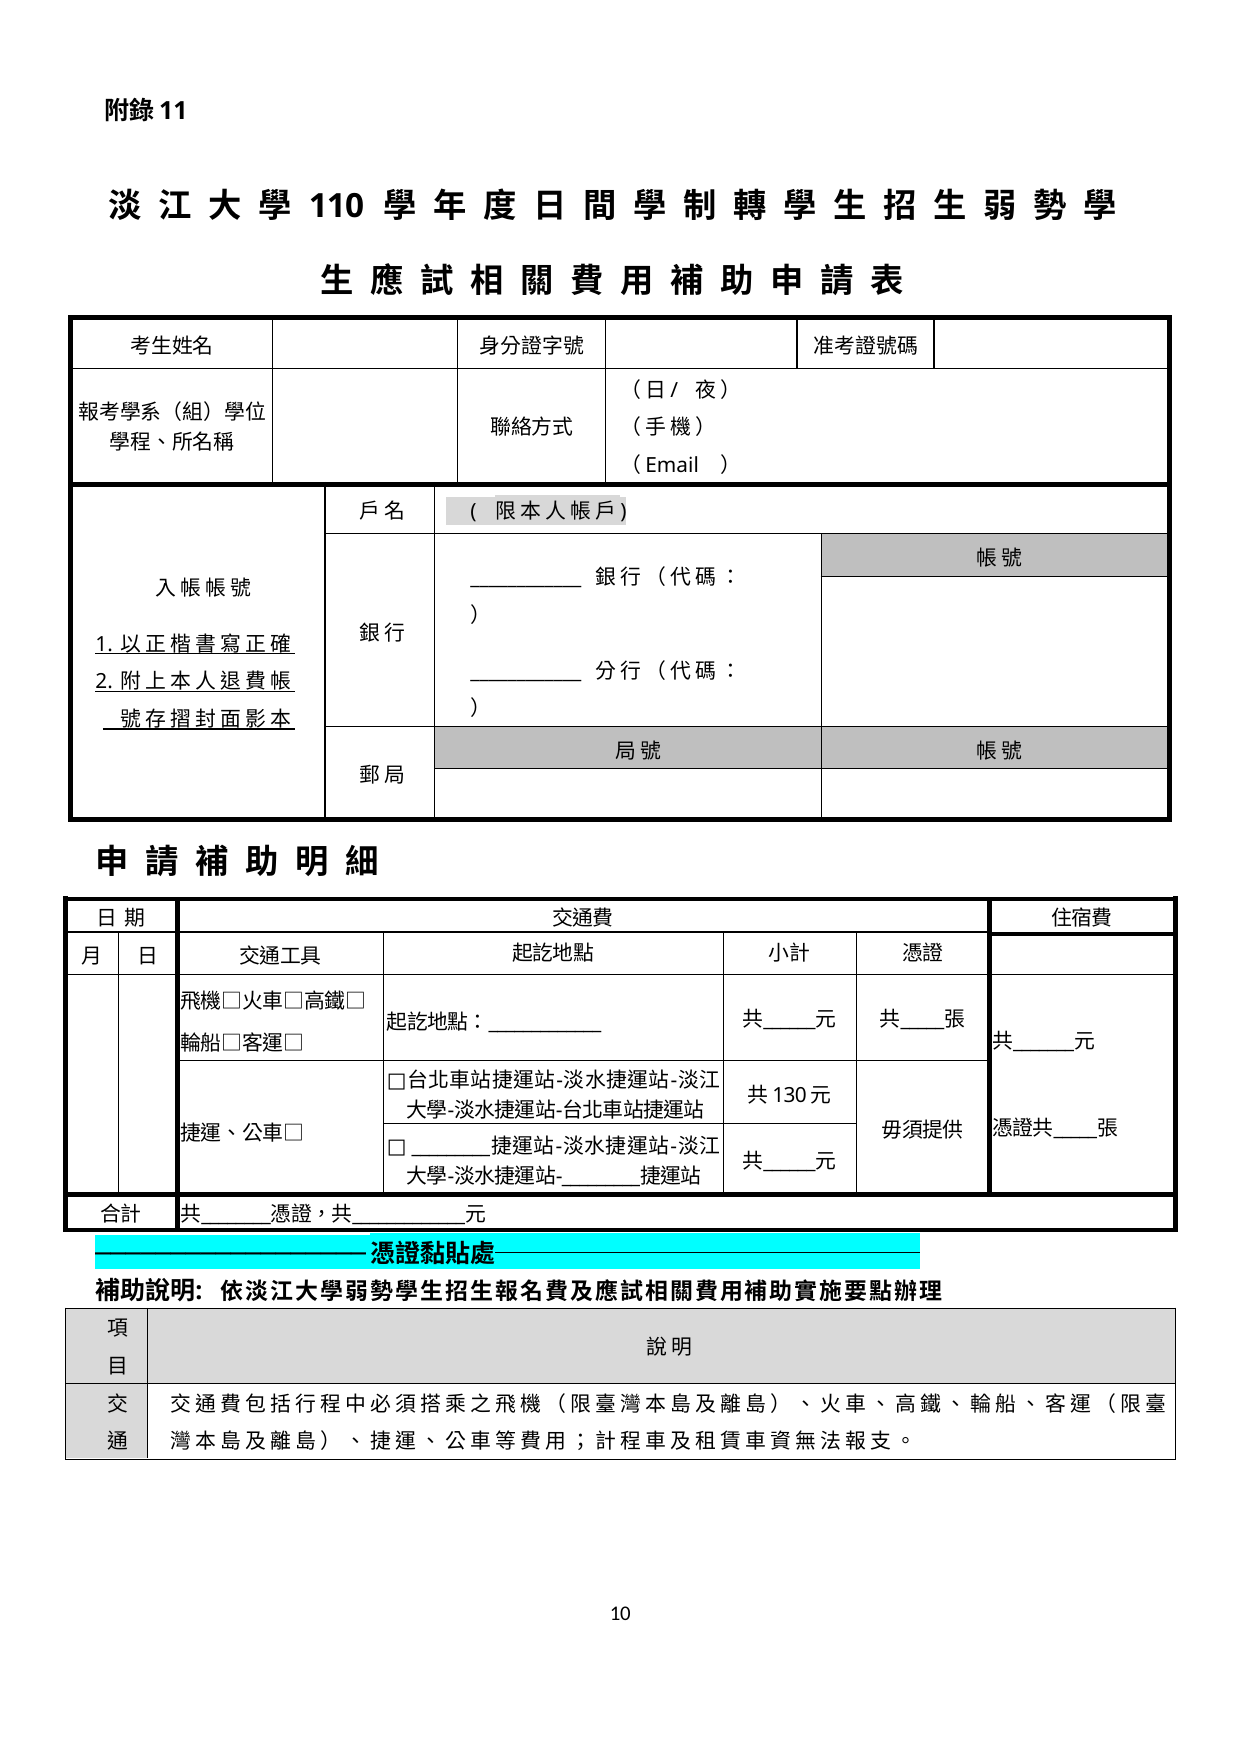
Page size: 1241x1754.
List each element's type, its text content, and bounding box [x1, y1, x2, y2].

table_cell 戶名 [326, 487, 434, 533]
table_cell □ _________捷運站-淡水捷運站-淡江大學-淡水捷運站-_________捷運站 [384, 1124, 723, 1192]
table_header [606, 320, 796, 368]
table_header 項 目 [66, 1309, 147, 1383]
table_cell [992, 936, 1173, 973]
table_cell 聯絡方式 [458, 369, 605, 482]
table_header 交通費 [180, 901, 987, 931]
table_cell 交通費包括行程中必須搭乘之飛機（限臺灣本島及離島）、火車、高鐵、輪船、客運（限臺灣本島及離島）、捷運、公車等費用；計程車及租賃車資無法報支。 [148, 1384, 1175, 1458]
table_cell 郵局 [326, 727, 434, 817]
table_cell 共130元 [724, 1061, 856, 1123]
table_cell 憑證 [857, 933, 987, 973]
table_cell 交通工具 [180, 933, 383, 973]
table_cell [822, 577, 1167, 726]
table_cell 交通 [66, 1384, 147, 1458]
table_header [273, 320, 457, 368]
text ──────────────────憑證黏貼處───────────────── [95, 1232, 1145, 1270]
text 淡江大學110學年度日間學制轉學生招生弱勢學生應試相關費用補助申請表 [95, 165, 1147, 315]
table_cell 報考學系（組）學位學程、所名稱 [73, 369, 272, 482]
table_cell 共________憑證，共_____________元 [180, 1197, 1173, 1228]
table_cell 帳號 [822, 534, 1167, 576]
table_header 說明 [148, 1309, 1175, 1383]
table_cell 起訖地點 [384, 933, 723, 973]
table_header 准考證號碼 [798, 320, 933, 368]
table_cell 帳號 [822, 727, 1167, 768]
table_cell [273, 369, 457, 482]
table_cell 飛機□火車□高鐵□ 輪船□客運□ [180, 975, 383, 1060]
table_cell 捷運、公車□ [180, 1061, 383, 1192]
table_cell 銀行 [326, 534, 434, 726]
table_cell 小計 [724, 933, 856, 973]
table_cell [435, 769, 821, 817]
table_cell [68, 975, 118, 1192]
table_cell [119, 975, 175, 1192]
text 申請補助明細 [95, 822, 1145, 896]
table_cell 共_______元 憑證共_____張 [992, 975, 1173, 1192]
table_cell 局號 [435, 727, 821, 768]
table_header 考生姓名 [73, 320, 272, 368]
table_cell 毋須提供 [857, 1061, 987, 1192]
table_cell (限本人帳戶) [435, 487, 1167, 533]
table_cell □台北車站捷運站-淡水捷運站-淡江大學-淡水捷運站-台北車站捷運站 [384, 1061, 723, 1123]
table_cell 共______元 [724, 1124, 856, 1192]
table_cell [822, 769, 1167, 817]
table_header 身分證字號 [458, 320, 605, 368]
table_cell 共_____張 [857, 975, 987, 1060]
table_cell 起訖地點：_____________ [384, 975, 723, 1060]
table_cell 共______元 [724, 975, 856, 1060]
table_cell （日/夜） （手機） （Email） [606, 369, 1167, 482]
text 附錄11 [104, 98, 203, 125]
table_cell 月 [68, 933, 118, 973]
text 補助說明:依淡江大學弱勢學生招生報名費及應試相關費用補助實施要點辦理 [95, 1270, 1145, 1307]
table_cell 入帳帳號 1.以正楷書寫正確 2.附上本人退費帳號存摺封面影本 [73, 487, 324, 817]
table_cell 日 [119, 933, 175, 973]
table_header 日 期 [68, 901, 175, 931]
table_cell 合計 [68, 1197, 175, 1228]
table_header [935, 320, 1167, 368]
table_cell ____________銀行（代碼： ） ____________分行（代碼： ） [435, 534, 821, 726]
table_header 住宿費 [992, 901, 1173, 931]
